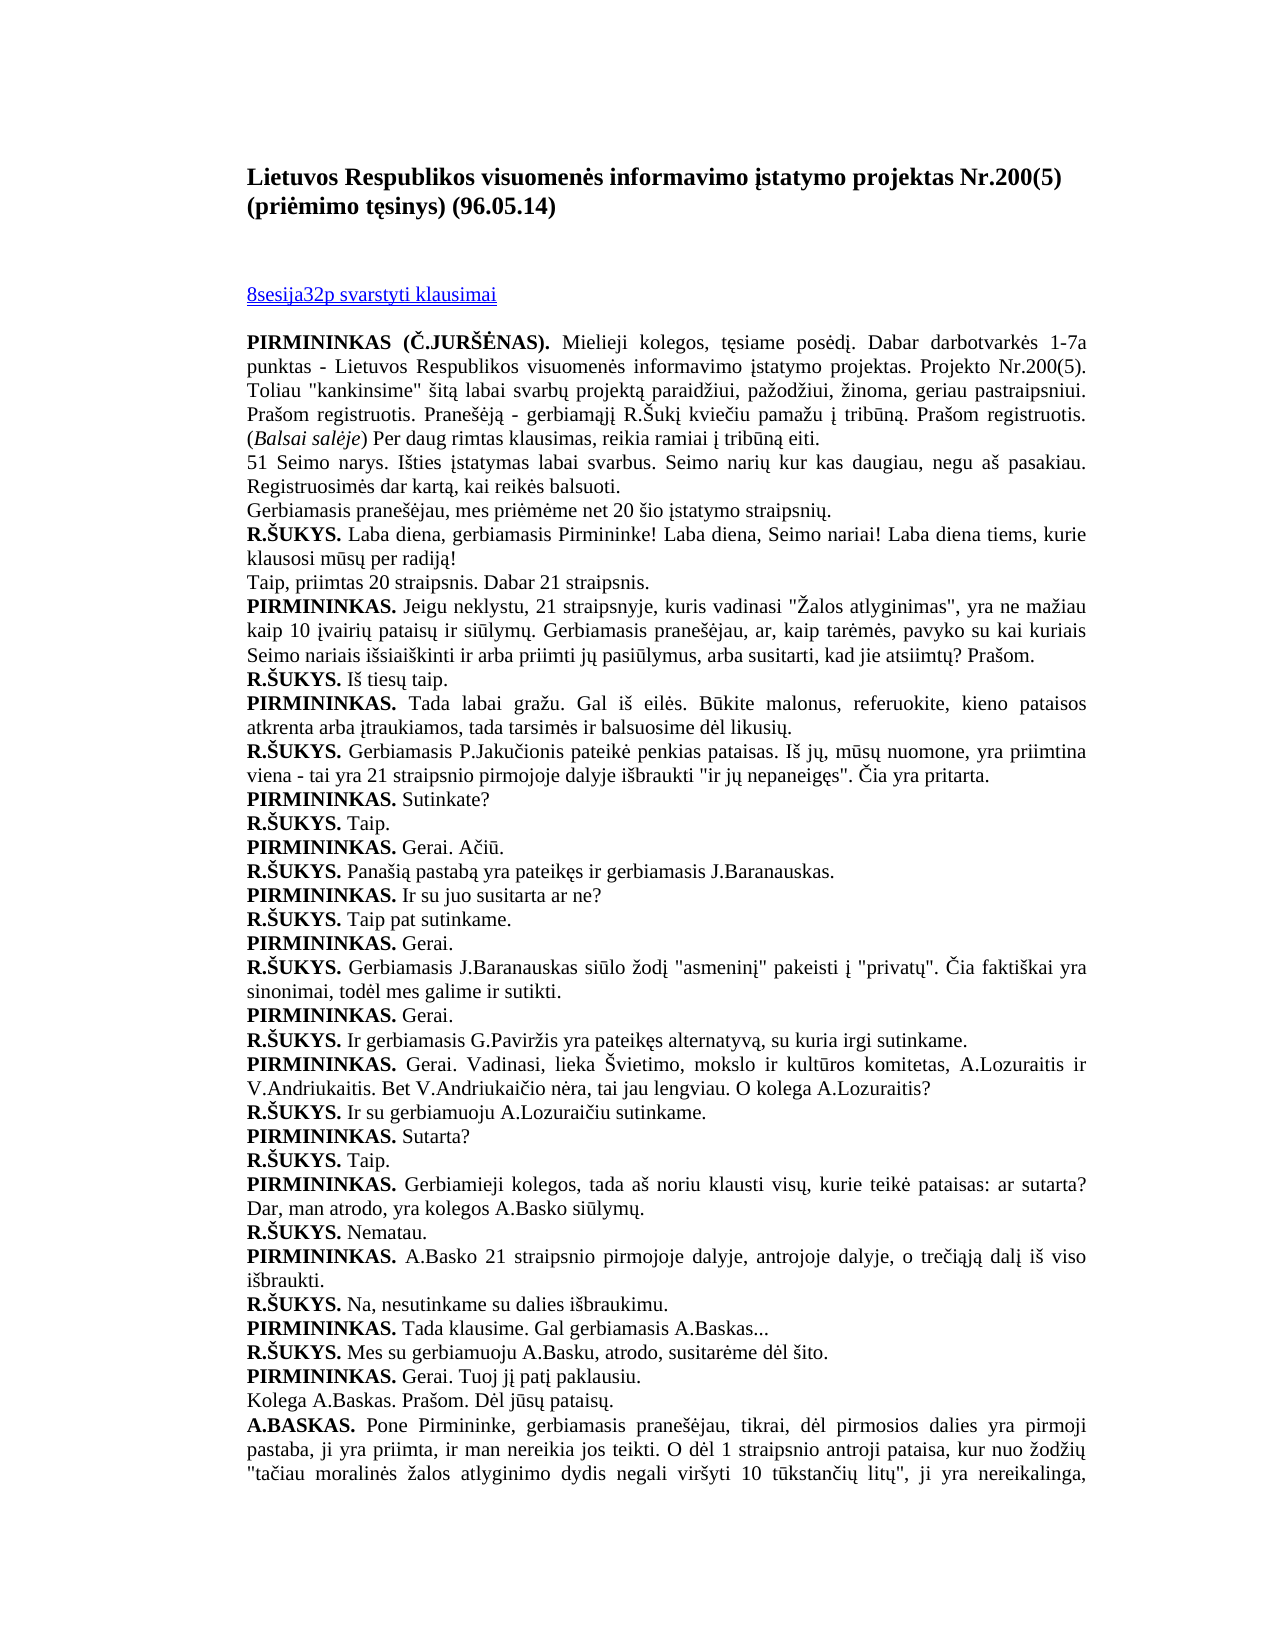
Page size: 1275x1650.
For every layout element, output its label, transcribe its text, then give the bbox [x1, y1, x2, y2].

text PIRMININKAS. Jeigu neklystu, 21 straipsnyje, kuris vadinasi "Žalos atlyginimas", yra ne mažiau kaip 10 įvairių pataisų ir siūlymų. Gerbiamasis pranešėjau, ar, kaip tarėmės, pavyko su kai kuriais Seimo nariais išsiaiškinti ir arba priimti jų pasiūlymus, arba susitarti, kad jie atsiimtų? Prašom. [247, 594, 1087, 667]
text PIRMININKAS. Ir su juo susitarta ar ne? [247, 883, 1087, 907]
text Lietuvos Respublikos visuomenės informavimo įstatymo projektas Nr.200(5) (priėmimo tęsinys) (96.05.14) [247, 162, 1087, 220]
text R.ŠUKYS. Taip pat sutinkame. [247, 907, 1087, 931]
text PIRMININKAS. Tada klausime. Gal gerbiamasis A.Baskas... [247, 1316, 1087, 1340]
text PIRMININKAS. Gerai. [247, 1003, 1087, 1027]
text 8sesija32p svarstyti klausimai 8sesija32po [247, 282, 1087, 306]
text R.ŠUKYS. Gerbiamasis P.Jakučionis pateikė penkias pataisas. Iš jų, mūsų nuomone, yra priimtina viena - tai yra 21 straipsnio pirmojoje dalyje išbraukti "ir jų nepaneigęs". Čia yra pritarta. [247, 739, 1087, 787]
text R.ŠUKYS. Na, nesutinkame su dalies išbraukimu. [247, 1292, 1087, 1316]
text PIRMININKAS. Sutinkate? [247, 787, 1087, 811]
text PIRMININKAS. Gerai. Ačiū. [247, 835, 1087, 859]
text Taip, priimtas 20 straipsnis. Dabar 21 straipsnis. [247, 570, 1087, 594]
text PIRMININKAS (Č.JURŠĖNAS). Mielieji kolegos, tęsiame posėdį. Dabar darbotvarkės 1-7a punktas - Lietuvos Respublikos visuomenės informavimo įstatymo projektas. Projekto Nr.200(5). Toliau "kankinsime" šitą labai svarbų projektą paraidžiui, pažodžiui, žinoma, geriau pastraipsniui. Prašom registruotis. Pranešėją - gerbiamąjį R.Šukį kviečiu pamažu į tribūną. Prašom registruotis. (Balsai salėje) Per daug rimtas klausimas, reikia ramiai į tribūną eiti. [247, 330, 1087, 450]
text PIRMININKAS. Tada labai gražu. Gal iš eilės. Būkite malonus, referuokite, kieno pataisos atkrenta arba įtraukiamos, tada tarsimės ir balsuosime dėl likusių. [247, 691, 1087, 739]
text 51 Seimo narys. Išties įstatymas labai svarbus. Seimo narių kur kas daugiau, negu aš pasakiau. Registruosimės dar kartą, kai reikės balsuoti. [247, 450, 1087, 498]
text PIRMININKAS. A.Basko 21 straipsnio pirmojoje dalyje, antrojoje dalyje, o trečiąją dalį iš viso išbraukti. [247, 1244, 1087, 1292]
text R.ŠUKYS. Ir su gerbiamuoju A.Lozuraičiu sutinkame. [247, 1100, 1087, 1124]
text PIRMININKAS. Gerai. [247, 931, 1087, 955]
text R.ŠUKYS. Taip. [247, 811, 1087, 835]
text R.ŠUKYS. Panašią pastabą yra pateikęs ir gerbiamasis J.Baranauskas. [247, 859, 1087, 883]
text R.ŠUKYS. Nematau. [247, 1220, 1087, 1244]
text R.ŠUKYS. Laba diena, gerbiamasis Pirmininke! Laba diena, Seimo nariai! Laba diena tiems, kurie klausosi mūsų per radiją! [247, 522, 1087, 570]
text Gerbiamasis pranešėjau, mes priėmėme net 20 šio įstatymo straipsnių. [247, 498, 1087, 522]
text R.ŠUKYS. Gerbiamasis J.Baranauskas siūlo žodį "asmeninį" pakeisti į "privatų". Čia faktiškai yra sinonimai, todėl mes galime ir sutikti. [247, 955, 1087, 1003]
text PIRMININKAS. Gerai. Tuoj jį patį paklausiu. [247, 1364, 1087, 1388]
text A.BASKAS. Pone Pirmininke, gerbiamasis pranešėjau, tikrai, dėl pirmosios dalies yra pirmoji pastaba, ji yra priimta, ir man nereikia jos teikti. O dėl 1 straipsnio antroji pataisa, kur nuo žodžių "tačiau moralinės žalos atlyginimo dydis negali viršyti 10 tūkstančių litų", ji yra nereikalinga, [247, 1412, 1087, 1485]
text PIRMININKAS. Sutarta? [247, 1124, 1087, 1148]
text PIRMININKAS. Gerai. Vadinasi, lieka Švietimo, mokslo ir kultūros komitetas, A.Lozuraitis ir V.Andriukaitis. Bet V.Andriukaičio nėra, tai jau lengviau. O kolega A.Lozuraitis? [247, 1052, 1087, 1100]
text Kolega A.Baskas. Prašom. Dėl jūsų pataisų. [247, 1388, 1087, 1412]
text PIRMININKAS. Gerbiamieji kolegos, tada aš noriu klausti visų, kurie teikė pataisas: ar sutarta? Dar, man atrodo, yra kolegos A.Basko siūlymų. [247, 1172, 1087, 1220]
text R.ŠUKYS. Taip. [247, 1148, 1087, 1172]
text R.ŠUKYS. Iš tiesų taip. [247, 667, 1087, 691]
text R.ŠUKYS. Ir gerbiamasis G.Paviržis yra pateikęs alternatyvą, su kuria irgi sutinkame. [247, 1027, 1087, 1052]
text R.ŠUKYS. Mes su gerbiamuoju A.Basku, atrodo, susitarėme dėl šito. [247, 1340, 1087, 1364]
